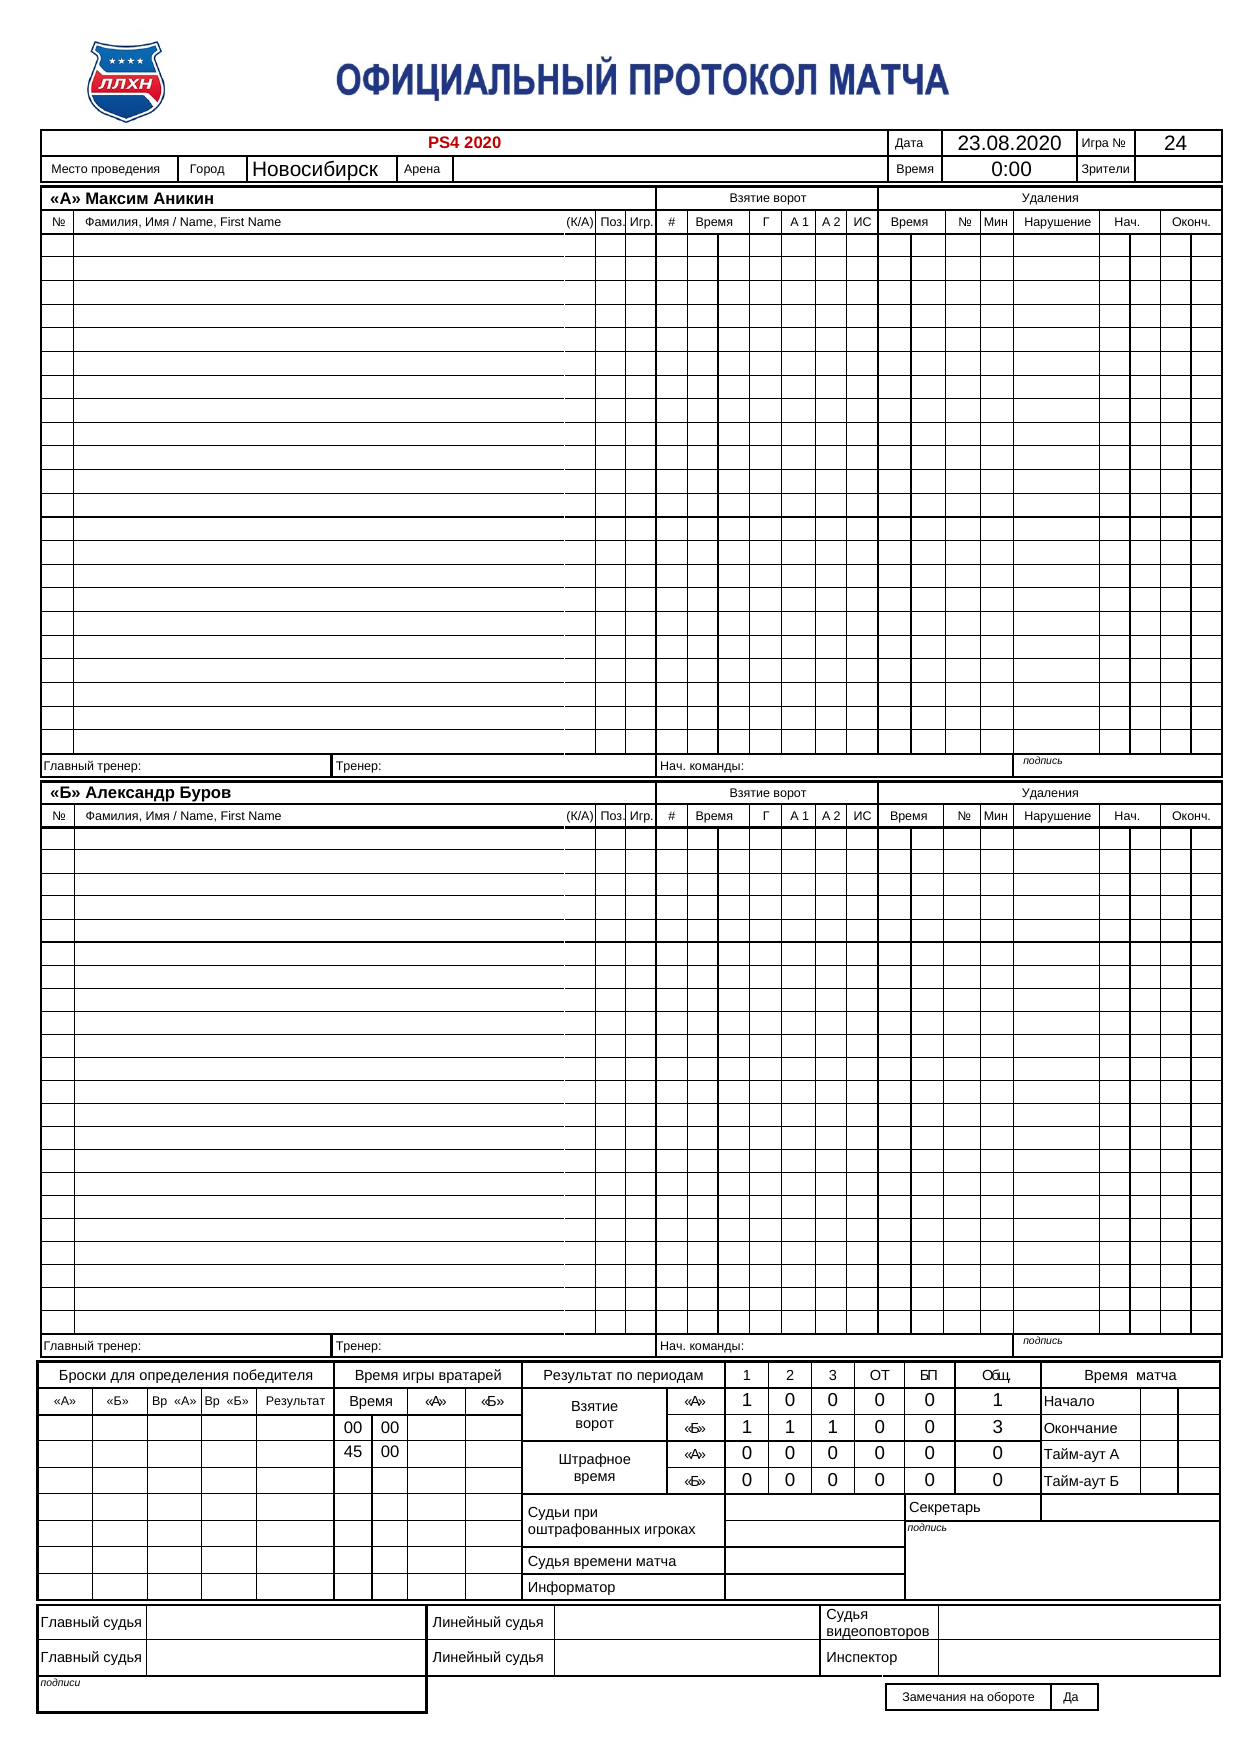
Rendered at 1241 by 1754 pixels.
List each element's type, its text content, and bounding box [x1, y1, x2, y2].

table_cell [1014, 1104, 1099, 1126]
table_cell [565, 305, 595, 327]
table_cell [944, 1150, 980, 1172]
table_cell [626, 1081, 655, 1103]
table_cell [75, 1288, 564, 1310]
table_cell 45 [335, 1441, 371, 1467]
table_cell [782, 943, 815, 964]
table_cell [981, 257, 1013, 280]
table_cell [1161, 518, 1190, 540]
table_cell [42, 943, 74, 964]
table_cell [1161, 1058, 1190, 1079]
table_cell 0 [855, 1389, 904, 1413]
table_cell [847, 352, 877, 374]
table_cell [782, 989, 815, 1011]
table_cell [1014, 281, 1099, 303]
table_cell 0 [956, 1442, 1040, 1467]
table_cell [816, 257, 846, 280]
table_cell [1161, 1265, 1190, 1287]
table_cell [719, 235, 749, 256]
table_cell [39, 1521, 92, 1546]
table_cell [1192, 1173, 1221, 1195]
table_cell [565, 1012, 595, 1033]
table_cell [626, 470, 655, 493]
table_cell [596, 376, 625, 398]
table_cell [688, 565, 717, 587]
table_cell «А» [668, 1389, 724, 1413]
table_cell [1014, 376, 1099, 398]
table_cell [1161, 1035, 1190, 1057]
table_cell [657, 659, 687, 682]
table_cell [626, 352, 655, 374]
table_cell [555, 1640, 819, 1675]
table_cell [750, 943, 781, 964]
table_cell [626, 1265, 655, 1287]
table_cell [726, 1495, 904, 1520]
table_cell [944, 850, 980, 872]
table_cell Город [179, 157, 246, 181]
table_cell [147, 1606, 425, 1639]
table_cell [1161, 943, 1190, 964]
table_cell [782, 1035, 815, 1057]
table_cell [596, 494, 625, 516]
table_cell [565, 423, 595, 445]
table_cell [93, 1494, 147, 1520]
table_cell [847, 470, 877, 493]
table_cell [657, 518, 687, 540]
table_cell [688, 1035, 717, 1057]
table_cell [847, 966, 877, 987]
table_cell [408, 1547, 465, 1573]
table_cell (К/А) [565, 805, 595, 826]
table_cell [1192, 659, 1221, 682]
table_cell [75, 1104, 564, 1126]
table_cell [1161, 399, 1190, 422]
table_cell [93, 1468, 147, 1493]
table_cell [1161, 470, 1190, 493]
table_cell [1192, 235, 1221, 256]
table_cell [847, 588, 877, 611]
table_cell [1161, 376, 1190, 398]
table_cell [75, 896, 564, 918]
table_cell [981, 541, 1013, 564]
table_cell [879, 328, 910, 351]
table_cell [657, 1127, 687, 1149]
table_cell [596, 541, 625, 564]
table_cell [1192, 328, 1221, 351]
table_cell [939, 1606, 1219, 1639]
table_cell [626, 659, 655, 682]
table_cell [912, 446, 945, 469]
table_cell [688, 1081, 717, 1103]
table_cell [596, 588, 625, 611]
table_cell [626, 1127, 655, 1149]
table_header Удаления [879, 783, 1221, 803]
table_cell [42, 235, 73, 256]
table_cell [1131, 446, 1160, 469]
table_cell [1100, 829, 1129, 849]
table_cell [912, 829, 943, 849]
table_cell [912, 1219, 943, 1241]
table_cell [1131, 829, 1160, 849]
table_cell [847, 328, 877, 351]
table_cell [981, 1242, 1013, 1264]
table_cell [626, 730, 655, 753]
table_cell [847, 1265, 877, 1287]
table_cell [626, 494, 655, 516]
table_cell [719, 1265, 749, 1287]
table_cell 1 [726, 1415, 768, 1440]
table_cell [847, 989, 877, 1011]
table_cell [74, 636, 564, 658]
table_cell [74, 446, 564, 469]
table_cell [847, 1058, 877, 1079]
table_cell [946, 235, 980, 256]
table_cell [912, 257, 945, 280]
table_cell [1161, 874, 1190, 895]
table_cell [912, 1242, 943, 1264]
table_cell [1131, 683, 1160, 706]
table_cell [1014, 920, 1099, 941]
table_cell [981, 636, 1013, 658]
table_cell [719, 1150, 749, 1172]
table_cell [688, 352, 717, 374]
table_cell [1100, 730, 1129, 753]
table_cell [1192, 636, 1221, 658]
table_cell «Б» [93, 1389, 147, 1413]
table_cell [879, 683, 910, 706]
table_cell [944, 874, 980, 895]
table_cell [42, 281, 73, 303]
table_cell [879, 636, 910, 658]
table_cell [879, 352, 910, 374]
table_cell [1161, 1242, 1190, 1264]
table_cell [981, 659, 1013, 682]
table_cell [847, 281, 877, 303]
table_cell [688, 1150, 717, 1172]
table_cell [373, 1574, 407, 1599]
table_cell [1179, 1441, 1219, 1467]
table_cell [596, 874, 625, 895]
table_cell [657, 399, 687, 422]
table_cell [816, 1058, 846, 1079]
table_cell [1100, 494, 1129, 516]
table_cell [816, 1288, 846, 1310]
table_cell [626, 1196, 655, 1218]
table_cell ИС [847, 211, 877, 233]
table_cell [657, 565, 687, 587]
table_cell [981, 943, 1013, 964]
table_cell 3 [956, 1415, 1040, 1440]
table_cell [981, 1104, 1013, 1126]
table_cell [1131, 588, 1160, 611]
table_cell [879, 1150, 910, 1172]
table_cell 0 [769, 1389, 811, 1413]
table_cell 1 [769, 1415, 811, 1440]
table_cell [335, 1547, 371, 1573]
table_cell «Б » [466, 1389, 521, 1413]
table_cell [912, 1196, 943, 1218]
table_cell [981, 423, 1013, 445]
table_cell [1131, 612, 1160, 634]
table_cell [1014, 518, 1099, 540]
table_cell [42, 1012, 74, 1033]
table_cell Нач. [1100, 211, 1160, 233]
table_cell [1192, 943, 1221, 964]
table_cell [782, 850, 815, 872]
table_cell [202, 1494, 256, 1520]
table_cell [688, 896, 717, 918]
table_cell [75, 1265, 564, 1287]
table_cell [847, 943, 877, 964]
table_cell [750, 352, 781, 374]
table_cell [626, 1058, 655, 1079]
table_header «А» Максим Аникин [42, 188, 655, 209]
table_cell [750, 920, 781, 941]
table_cell [847, 376, 877, 398]
table_cell [782, 683, 815, 706]
table_cell [847, 541, 877, 564]
table_cell [42, 1311, 74, 1333]
table_cell [657, 470, 687, 493]
table_cell Главный тренер: [42, 755, 330, 776]
table_cell [657, 850, 687, 872]
table_cell [1014, 1127, 1099, 1149]
table_cell [42, 1104, 74, 1126]
table_cell [1014, 1311, 1099, 1333]
table_cell [565, 1265, 595, 1287]
table_cell [657, 305, 687, 327]
table_cell [688, 588, 717, 611]
table_cell [879, 612, 910, 634]
table_cell [1131, 565, 1160, 587]
table_cell [1100, 1242, 1129, 1264]
table_cell [626, 281, 655, 303]
table_cell [75, 1242, 564, 1264]
table_cell Нарушение [1014, 211, 1099, 233]
table_cell [555, 1606, 819, 1639]
table_cell [816, 541, 846, 564]
table_cell [912, 494, 945, 516]
table_cell [1141, 1415, 1177, 1440]
table_cell [596, 1288, 625, 1310]
table_cell [1100, 257, 1129, 280]
table_cell [1100, 588, 1129, 611]
table_cell [626, 1173, 655, 1195]
table_cell [750, 305, 781, 327]
table_cell [719, 636, 749, 658]
table_cell [944, 920, 980, 941]
table_cell [1161, 636, 1190, 658]
table_cell [946, 328, 980, 351]
table_cell [688, 470, 717, 493]
table_cell [782, 541, 815, 564]
table_cell [688, 920, 717, 941]
table_cell [981, 376, 1013, 398]
table_cell [42, 707, 73, 729]
table_cell [981, 1311, 1013, 1333]
table_cell [944, 1219, 980, 1241]
table_cell [719, 588, 749, 611]
table_cell [1192, 565, 1221, 587]
table_header Игра № [1078, 131, 1134, 155]
table_cell [816, 1242, 846, 1264]
table_header 2 [769, 1363, 811, 1387]
table_cell [626, 989, 655, 1011]
table_cell [1192, 1219, 1221, 1241]
table_cell [816, 588, 846, 611]
table_cell [719, 1173, 749, 1195]
table_cell [1131, 1127, 1160, 1149]
table_cell [1131, 1219, 1160, 1241]
table_cell [1161, 920, 1190, 941]
table_cell [596, 943, 625, 964]
table_cell [719, 920, 749, 941]
table_cell [1192, 989, 1221, 1011]
table_header Броски для определения победителя [39, 1363, 333, 1387]
table_cell [847, 518, 877, 540]
table_cell [1014, 541, 1099, 564]
table_cell [657, 612, 687, 634]
table_cell [719, 1196, 749, 1218]
table_cell [879, 1081, 910, 1103]
table_cell [596, 730, 625, 753]
table_cell [1100, 920, 1129, 941]
table_cell [1131, 518, 1160, 540]
table_cell [981, 730, 1013, 753]
table_cell [74, 612, 564, 634]
table_cell [1131, 874, 1160, 895]
table_cell [626, 636, 655, 658]
table_cell [750, 235, 781, 256]
table_cell [1131, 399, 1160, 422]
table_cell [657, 1265, 687, 1287]
table_cell 0 [855, 1415, 904, 1440]
table_cell 0 [855, 1468, 904, 1493]
table_cell [688, 1265, 717, 1287]
table_cell [657, 874, 687, 895]
table_cell [782, 376, 815, 398]
table_cell [1161, 1219, 1190, 1241]
table_cell [1014, 1150, 1099, 1172]
table_header Время игры вратарей [335, 1363, 521, 1387]
table_cell [596, 683, 625, 706]
table_cell [912, 1288, 943, 1310]
table_cell [981, 565, 1013, 587]
table_cell [1161, 612, 1190, 634]
table_cell [1192, 399, 1221, 422]
table_header «Б» Александр Буров [42, 783, 655, 803]
table_cell [719, 874, 749, 895]
table_cell [657, 829, 687, 849]
table_cell [565, 376, 595, 398]
table_cell [847, 1219, 877, 1241]
table_cell [912, 1173, 943, 1195]
table_cell [847, 1012, 877, 1033]
table_cell [1014, 943, 1099, 964]
table_cell [657, 1173, 687, 1195]
table_cell [39, 1416, 92, 1440]
table_cell [466, 1547, 521, 1573]
table_cell [74, 565, 564, 587]
table_cell [981, 989, 1013, 1011]
table_cell [565, 850, 595, 872]
table_cell [847, 683, 877, 706]
table_cell [782, 1288, 815, 1310]
table_cell [750, 588, 781, 611]
table_cell [565, 1035, 595, 1057]
table_cell [1014, 235, 1099, 256]
table_cell [1131, 1196, 1160, 1218]
table_cell [1179, 1468, 1219, 1493]
table_cell [719, 1012, 749, 1033]
table_cell [719, 1035, 749, 1057]
table_cell [1100, 399, 1129, 422]
table_cell [1131, 494, 1160, 516]
table_cell [1100, 1104, 1129, 1126]
table_cell [596, 989, 625, 1011]
table_cell [750, 1035, 781, 1057]
table_cell [719, 257, 749, 280]
table_cell [565, 966, 595, 987]
table_cell [688, 376, 717, 398]
table_cell [257, 1521, 333, 1546]
table_cell [75, 850, 564, 872]
table_cell [596, 1081, 625, 1103]
table_cell [565, 1288, 595, 1310]
table_cell [912, 1012, 943, 1033]
table_cell [596, 966, 625, 987]
table_cell Вр «А» [148, 1389, 201, 1413]
table_cell [1131, 989, 1160, 1011]
table_cell [719, 399, 749, 422]
table_cell [1161, 730, 1190, 753]
table_cell [1100, 943, 1129, 964]
table_cell [596, 1104, 625, 1126]
table_cell [719, 328, 749, 351]
table_cell [912, 518, 945, 540]
table_cell [847, 874, 877, 895]
table_cell [1042, 1495, 1219, 1520]
table_cell [719, 281, 749, 303]
table_cell [42, 896, 74, 918]
table_cell [1100, 707, 1129, 729]
table_cell [596, 829, 625, 849]
table_cell Секретарь [906, 1495, 1040, 1520]
table_cell [202, 1547, 256, 1573]
table_cell [147, 1640, 425, 1675]
table_cell [75, 1127, 564, 1149]
table_cell # [657, 211, 687, 233]
table_cell [75, 1173, 564, 1195]
table_cell [42, 989, 74, 1011]
table_cell [847, 565, 877, 587]
table_cell [912, 1081, 943, 1103]
table_cell [981, 874, 1013, 895]
table_cell [75, 1311, 564, 1333]
table_cell [1014, 850, 1099, 872]
table_cell [75, 1150, 564, 1172]
table_cell [596, 1127, 625, 1149]
table_cell [75, 920, 564, 941]
table_cell [1161, 850, 1190, 872]
table_cell [1014, 1081, 1099, 1103]
table_cell подпись [1014, 1335, 1221, 1356]
table_cell [1131, 659, 1160, 682]
table_cell [335, 1521, 371, 1546]
table_cell [782, 612, 815, 634]
table_cell [1161, 1127, 1190, 1149]
table_cell [626, 399, 655, 422]
table_cell [466, 1441, 521, 1467]
table_cell [74, 328, 564, 351]
table_cell [750, 896, 781, 918]
table_cell [148, 1494, 201, 1520]
table_cell [946, 257, 980, 280]
table_cell [42, 352, 73, 374]
table_cell [750, 1150, 781, 1172]
table_cell [816, 494, 846, 516]
table_cell [74, 518, 564, 540]
table_cell Время [889, 157, 941, 181]
table_cell [782, 235, 815, 256]
table_cell [626, 1219, 655, 1241]
table_cell [202, 1521, 256, 1546]
table_cell [816, 1150, 846, 1172]
table_cell [657, 707, 687, 729]
table_cell [912, 707, 945, 729]
table_cell [42, 850, 74, 872]
table_cell [75, 943, 564, 964]
table_cell [1161, 659, 1190, 682]
table_cell [596, 305, 625, 327]
table_cell [847, 1196, 877, 1218]
table_cell [1100, 281, 1129, 303]
table_cell [565, 470, 595, 493]
table_cell [847, 1150, 877, 1172]
table_cell [1014, 612, 1099, 634]
table_cell 0 [905, 1468, 954, 1493]
table_cell [596, 1035, 625, 1057]
table_cell Г [750, 805, 781, 826]
table_cell [879, 1219, 910, 1241]
table_cell [454, 157, 887, 181]
table_cell [1131, 1104, 1160, 1126]
table_cell [148, 1521, 201, 1546]
table_cell [944, 1058, 980, 1079]
table_cell [565, 1081, 595, 1103]
table_cell [596, 1265, 625, 1287]
table_cell Фамилия, Имя / Name, First Name [75, 805, 565, 826]
table_cell [816, 829, 846, 849]
table_cell [816, 305, 846, 327]
picture [5, 28, 1179, 129]
table_cell Тренер: [333, 755, 655, 776]
table_cell [1141, 1441, 1177, 1467]
table_cell [626, 1104, 655, 1126]
table_cell Нарушение [1014, 805, 1099, 826]
table_cell [1131, 257, 1160, 280]
table_cell [74, 235, 564, 256]
table_cell [626, 1035, 655, 1057]
table_cell [782, 636, 815, 658]
table_cell подпись [1014, 755, 1221, 776]
table_cell [1161, 1196, 1190, 1218]
table_cell [1014, 423, 1099, 445]
table_cell А 1 [782, 211, 815, 233]
table_cell [782, 399, 815, 422]
table_cell [1100, 1288, 1129, 1310]
table_cell [912, 1311, 943, 1333]
table_cell Время [688, 805, 749, 826]
table_cell [847, 423, 877, 445]
table_cell [847, 1288, 877, 1310]
table_cell [626, 707, 655, 729]
table_cell [1131, 966, 1160, 987]
table_cell [42, 305, 73, 327]
table_cell [688, 730, 717, 753]
table_cell «Б» [668, 1468, 724, 1493]
table_cell Нач. команды: [657, 1335, 1012, 1356]
table_cell Время [879, 211, 945, 233]
table_cell [939, 1640, 1219, 1675]
table_cell [1100, 565, 1129, 587]
table_cell [847, 1311, 877, 1333]
table_cell [981, 1081, 1013, 1103]
table_cell [657, 636, 687, 658]
table_cell [1100, 470, 1129, 493]
table_cell [93, 1574, 147, 1599]
table_cell Линейный судья [428, 1640, 554, 1675]
table_cell Взятие ворот [523, 1389, 666, 1440]
table_cell [750, 1311, 781, 1333]
table_cell [944, 989, 980, 1011]
table_cell [946, 518, 980, 540]
table_cell [74, 399, 564, 422]
table_cell Начало [1042, 1389, 1140, 1413]
table_cell [626, 896, 655, 918]
table_cell [847, 446, 877, 469]
table_cell [879, 470, 910, 493]
table_cell [75, 829, 564, 849]
table_cell Игр. [626, 805, 655, 826]
table_cell [596, 565, 625, 587]
table_cell [719, 1288, 749, 1310]
table_cell [981, 683, 1013, 706]
table_cell [1192, 518, 1221, 540]
table_cell [1161, 235, 1190, 256]
table_cell [879, 829, 910, 849]
table_cell [408, 1416, 465, 1440]
table_cell [1192, 850, 1221, 872]
table_cell [1100, 423, 1129, 445]
table_cell [596, 281, 625, 303]
table_cell [750, 399, 781, 422]
table_cell [1192, 376, 1221, 398]
table_cell [75, 989, 564, 1011]
table_cell [912, 943, 943, 964]
table_cell [1014, 829, 1099, 849]
table_cell [816, 1219, 846, 1241]
table_cell [688, 257, 717, 280]
table_cell [1161, 257, 1190, 280]
table_cell [981, 612, 1013, 634]
table_cell [688, 281, 717, 303]
table_cell Главный тренер: [42, 1335, 330, 1356]
table_cell [816, 636, 846, 658]
table_cell [719, 966, 749, 987]
table_cell [565, 1173, 595, 1195]
table_cell [946, 399, 980, 422]
table_cell [847, 920, 877, 941]
table_cell [847, 659, 877, 682]
table_cell [1100, 352, 1129, 374]
table_cell [657, 1035, 687, 1057]
table_cell [688, 707, 717, 729]
table_cell [782, 328, 815, 351]
table_cell [981, 470, 1013, 493]
table_cell [816, 1127, 846, 1149]
table_cell [981, 399, 1013, 422]
table_cell [626, 518, 655, 540]
table_cell Оконч. [1161, 805, 1221, 826]
table_cell [1131, 943, 1160, 964]
table_cell [1014, 966, 1099, 987]
table_cell [74, 281, 564, 303]
table_cell [626, 1311, 655, 1333]
table_cell [719, 1081, 749, 1103]
table_cell [42, 1242, 74, 1264]
table_cell [626, 423, 655, 445]
table_cell [816, 1196, 846, 1218]
table_cell [626, 850, 655, 872]
table_cell [148, 1547, 201, 1573]
table_cell [657, 328, 687, 351]
table_cell [657, 1196, 687, 1218]
table_cell [1131, 1012, 1160, 1033]
table_cell [565, 541, 595, 564]
table_cell [657, 989, 687, 1011]
table_cell [816, 659, 846, 682]
table_cell [657, 588, 687, 611]
table_cell [847, 896, 877, 918]
table_cell [1100, 989, 1129, 1011]
table_cell [1131, 1035, 1160, 1057]
table_cell [596, 612, 625, 634]
table_cell [750, 683, 781, 706]
table_cell [879, 920, 910, 941]
table_cell [75, 966, 564, 987]
table_cell Окончание [1042, 1415, 1140, 1440]
table_cell [408, 1468, 465, 1493]
table_cell [688, 1012, 717, 1033]
table_cell [1179, 1415, 1219, 1440]
table_cell [946, 470, 980, 493]
table_cell [1131, 707, 1160, 729]
table_cell [912, 423, 945, 445]
table_cell [912, 1265, 943, 1287]
table_cell [782, 1311, 815, 1333]
table_cell Результат [257, 1389, 333, 1413]
table_cell [565, 920, 595, 941]
table_cell [1161, 989, 1190, 1011]
table_cell [1192, 1104, 1221, 1126]
table_cell [981, 235, 1013, 256]
table_cell [1192, 1127, 1221, 1149]
table_cell [1100, 1311, 1129, 1333]
table_cell [596, 352, 625, 374]
table_cell [596, 257, 625, 280]
table_cell подписи [39, 1677, 425, 1711]
table_cell [565, 896, 595, 918]
table_cell [944, 896, 980, 918]
table_cell [565, 446, 595, 469]
table_cell [565, 1127, 595, 1149]
table_cell [74, 494, 564, 516]
table_cell [373, 1521, 407, 1546]
table_cell [1100, 1150, 1129, 1172]
table_cell [1100, 1081, 1129, 1103]
table_cell [946, 707, 980, 729]
table_cell [565, 588, 595, 611]
table_cell [816, 612, 846, 634]
table_cell [1014, 1035, 1099, 1057]
table_cell [981, 328, 1013, 351]
table_cell [912, 352, 945, 374]
table_cell [879, 943, 910, 964]
table_cell [202, 1574, 256, 1599]
table_cell [148, 1416, 201, 1440]
table_cell [847, 399, 877, 422]
table_cell [719, 989, 749, 1011]
table_cell [782, 518, 815, 540]
table_cell [1014, 494, 1099, 516]
table_cell [912, 305, 945, 327]
table_cell [912, 1035, 943, 1057]
table_cell [74, 588, 564, 611]
table_cell [1100, 659, 1129, 682]
table_cell [1014, 328, 1099, 351]
table_cell [750, 1173, 781, 1195]
table_cell [946, 281, 980, 303]
table_cell 0:00 [943, 157, 1076, 181]
table_cell [1014, 707, 1099, 729]
table_cell 1 [726, 1389, 768, 1413]
table_cell [596, 659, 625, 682]
table_header Замечания на обороте [887, 1685, 1050, 1709]
table_cell [879, 1127, 910, 1149]
table_cell [1100, 896, 1129, 918]
table_cell [688, 612, 717, 634]
table_cell [596, 423, 625, 445]
table_cell [74, 730, 564, 753]
table_cell Время [879, 805, 943, 826]
table_cell [719, 541, 749, 564]
table_cell [596, 399, 625, 422]
table_cell [42, 541, 73, 564]
table_cell [782, 1012, 815, 1033]
table_cell [981, 1196, 1013, 1218]
table_cell [946, 636, 980, 658]
table_cell [879, 1311, 910, 1333]
table_cell [719, 423, 749, 445]
table_header 1 [726, 1363, 768, 1387]
table_cell [847, 636, 877, 658]
table_cell [408, 1494, 465, 1520]
table_cell [944, 1127, 980, 1149]
table_cell [750, 423, 781, 445]
table_cell [1131, 1288, 1160, 1310]
table_cell [74, 659, 564, 682]
table_cell [657, 966, 687, 987]
table_cell [657, 683, 687, 706]
table_cell [944, 966, 980, 987]
table_cell [1161, 1173, 1190, 1195]
table_cell [1100, 235, 1129, 256]
table_cell [750, 1265, 781, 1287]
table_cell [688, 518, 717, 540]
table_cell «А» [39, 1389, 92, 1413]
table_cell [981, 305, 1013, 327]
table_cell [912, 730, 945, 753]
table_header Дата [889, 131, 941, 155]
table_header ОТ [855, 1363, 904, 1387]
table_cell [946, 565, 980, 587]
table_cell [912, 1127, 943, 1149]
table_cell [1100, 1265, 1129, 1287]
table_cell [1161, 1288, 1190, 1310]
table_cell [1100, 683, 1129, 706]
table_cell [1014, 352, 1099, 374]
table_cell [946, 588, 980, 611]
table_cell [1014, 305, 1099, 327]
table_cell [74, 305, 564, 327]
table_cell [1131, 541, 1160, 564]
table_cell [565, 1104, 595, 1126]
table_cell [981, 707, 1013, 729]
table_cell [1014, 1288, 1099, 1310]
table_cell [1014, 636, 1099, 658]
table_cell [466, 1416, 521, 1440]
table_header Да [1052, 1685, 1097, 1709]
table_cell [816, 874, 846, 895]
table_cell [565, 494, 595, 516]
table_cell [565, 636, 595, 658]
table_cell [257, 1547, 333, 1573]
table_cell [981, 1288, 1013, 1310]
table_cell [626, 612, 655, 634]
table_cell [596, 518, 625, 540]
table_cell Место проведения [42, 157, 177, 181]
table_cell [596, 446, 625, 469]
table_cell [42, 494, 73, 516]
table_cell [981, 1127, 1013, 1149]
table_cell [912, 588, 945, 611]
table_cell [750, 730, 781, 753]
table_cell [750, 1196, 781, 1218]
table_cell Тайм-аут Б [1042, 1468, 1140, 1493]
table_cell [1100, 636, 1129, 658]
table_cell [726, 1521, 904, 1546]
table_cell [750, 470, 781, 493]
table_cell [750, 328, 781, 351]
table_cell [75, 1196, 564, 1218]
table_cell [912, 966, 943, 987]
table_cell [42, 257, 73, 280]
table_cell 0 [855, 1442, 904, 1467]
table_cell «А» [668, 1442, 724, 1467]
table_cell [912, 565, 945, 587]
table_cell [1161, 541, 1190, 564]
table_cell [1131, 281, 1160, 303]
table_cell [565, 352, 595, 374]
table_cell [879, 305, 910, 327]
table_cell [879, 874, 910, 895]
table_cell [750, 850, 781, 872]
table_cell [912, 896, 943, 918]
table_cell [1192, 920, 1221, 941]
table_cell [596, 1058, 625, 1079]
table_cell [335, 1494, 371, 1520]
table_cell [565, 659, 595, 682]
table_cell [42, 1196, 74, 1218]
table_cell [565, 235, 595, 256]
table_cell [782, 730, 815, 753]
table_cell [816, 446, 846, 469]
table_cell [847, 1173, 877, 1195]
table_cell [1192, 588, 1221, 611]
table_cell [74, 470, 564, 493]
table_cell [879, 730, 910, 753]
table_cell [1192, 874, 1221, 895]
table_cell [750, 1219, 781, 1241]
table_cell [750, 1127, 781, 1149]
table_cell [42, 659, 73, 682]
table_cell [42, 1035, 74, 1057]
table_cell [688, 399, 717, 422]
table_cell [257, 1441, 333, 1467]
table_cell [847, 1242, 877, 1264]
table_cell [1014, 730, 1099, 753]
table_cell [750, 989, 781, 1011]
table_cell [688, 328, 717, 351]
table_cell [93, 1441, 147, 1467]
table_cell Г [750, 211, 781, 233]
table_cell [816, 850, 846, 872]
table_cell [1100, 1219, 1129, 1241]
table_cell [1100, 1058, 1129, 1079]
table_cell [565, 328, 595, 351]
table_cell [1161, 588, 1190, 611]
table_cell [1141, 1389, 1177, 1413]
table_cell А 2 [816, 805, 846, 826]
table_cell [946, 376, 980, 398]
table_cell [657, 376, 687, 398]
table_cell [782, 565, 815, 587]
table_cell [944, 1035, 980, 1057]
table_cell [688, 966, 717, 987]
table_cell [1161, 1104, 1190, 1126]
table_cell [408, 1574, 465, 1599]
table_cell [626, 1288, 655, 1310]
table_cell [688, 235, 717, 256]
table_cell [688, 1196, 717, 1218]
table_cell Арена [398, 157, 452, 181]
table_cell [1131, 920, 1160, 941]
table_cell [1100, 1173, 1129, 1195]
table_cell [782, 966, 815, 987]
table_cell [879, 659, 910, 682]
table_cell [626, 1150, 655, 1172]
table_cell [1100, 966, 1129, 987]
table_cell [1014, 588, 1099, 611]
table_cell [657, 1288, 687, 1310]
table_cell Время [688, 211, 749, 233]
table_cell [719, 305, 749, 327]
table_cell [719, 352, 749, 374]
table_cell [1014, 1173, 1099, 1195]
table_cell [719, 446, 749, 469]
table_cell [1131, 305, 1160, 327]
table_cell [1014, 1196, 1099, 1218]
table_cell [750, 1058, 781, 1079]
table_cell Оконч. [1161, 211, 1221, 233]
table_cell [879, 565, 910, 587]
table_cell [1161, 328, 1190, 351]
table_header Взятие ворот [657, 188, 877, 209]
table_cell [912, 850, 943, 872]
table_cell [782, 707, 815, 729]
table_cell 1 [812, 1415, 854, 1440]
table_cell [750, 612, 781, 634]
table_cell [816, 235, 846, 256]
table_cell [912, 281, 945, 303]
table_cell [565, 1219, 595, 1241]
table_cell [42, 376, 73, 398]
table_cell [1161, 683, 1190, 706]
table_cell [782, 1150, 815, 1172]
table_cell [1131, 730, 1160, 753]
table_cell [148, 1441, 201, 1467]
table_cell [1192, 612, 1221, 634]
table_cell [1141, 1468, 1177, 1493]
table_cell [1192, 470, 1221, 493]
table_cell [719, 376, 749, 398]
table_cell [42, 683, 73, 706]
table_cell Новосибирск [248, 157, 396, 181]
table_cell [626, 1242, 655, 1264]
table_cell [782, 920, 815, 941]
table_cell [257, 1468, 333, 1493]
table_cell [981, 518, 1013, 540]
table_cell Главный судья [39, 1606, 146, 1639]
table_cell [42, 966, 74, 987]
table_cell [1131, 1058, 1160, 1079]
table_cell [981, 1173, 1013, 1195]
table_cell [42, 829, 74, 849]
table_cell [565, 399, 595, 422]
table_cell [626, 588, 655, 611]
table_cell [782, 1127, 815, 1149]
table_cell [946, 352, 980, 374]
table_cell [1100, 305, 1129, 327]
table_cell [1136, 157, 1221, 181]
table_cell [1161, 966, 1190, 987]
table_cell 0 [905, 1415, 954, 1440]
table_cell [596, 1150, 625, 1172]
table_cell [565, 683, 595, 706]
table_cell [816, 1265, 846, 1287]
table_cell 0 [812, 1468, 854, 1493]
table_cell Судья видеоповторов [821, 1606, 938, 1639]
table_cell [782, 1219, 815, 1241]
table_cell [657, 494, 687, 516]
table_cell [596, 1012, 625, 1033]
table_cell [946, 659, 980, 682]
table_cell [335, 1468, 371, 1493]
table_cell [657, 257, 687, 280]
table_cell [719, 659, 749, 682]
table_cell [93, 1547, 147, 1573]
table_cell [879, 518, 910, 540]
table_cell [847, 257, 877, 280]
table_cell [981, 494, 1013, 516]
table_cell [944, 1081, 980, 1103]
table_cell [816, 1035, 846, 1057]
table_cell [750, 376, 781, 398]
table_cell Судья времени матча [523, 1548, 724, 1573]
table_cell [1192, 305, 1221, 327]
table_cell [657, 730, 687, 753]
table_cell [1192, 1058, 1221, 1079]
table_cell [946, 730, 980, 753]
table_cell [1192, 446, 1221, 469]
table_cell [1161, 896, 1190, 918]
table_cell [816, 966, 846, 987]
table_header Взятие ворот [657, 783, 877, 803]
table_header Время матча [1042, 1363, 1219, 1387]
table_cell [466, 1494, 521, 1520]
table_cell [782, 1265, 815, 1287]
table_cell Информатор [523, 1575, 724, 1599]
table_cell [1131, 1242, 1160, 1264]
table_cell [719, 612, 749, 634]
table_cell [719, 850, 749, 872]
table_cell [657, 1219, 687, 1241]
table_cell [816, 1311, 846, 1333]
table_cell [565, 829, 595, 849]
table_cell [879, 1288, 910, 1310]
table_cell [1131, 352, 1160, 374]
table_cell [688, 1219, 717, 1241]
table_cell [750, 707, 781, 729]
table_cell «А» [408, 1389, 465, 1413]
table_cell [688, 494, 717, 516]
table_cell [1161, 829, 1190, 849]
table_cell [1192, 683, 1221, 706]
table_cell [565, 612, 595, 634]
table_cell [782, 1104, 815, 1126]
table_cell [912, 612, 945, 634]
table_cell [1100, 541, 1129, 564]
table_cell [74, 423, 564, 445]
table_cell [1100, 874, 1129, 895]
table_cell [688, 541, 717, 564]
table_cell [1014, 470, 1099, 493]
table_cell [1014, 659, 1099, 682]
table_cell Зрители [1078, 157, 1134, 181]
table_cell [596, 636, 625, 658]
table_cell [879, 494, 910, 516]
table_cell [1131, 1081, 1160, 1103]
table_cell [257, 1416, 333, 1440]
table_cell [1014, 989, 1099, 1011]
table_cell [1014, 399, 1099, 422]
table_cell 0 [905, 1442, 954, 1467]
table_cell [816, 399, 846, 422]
table_cell [626, 874, 655, 895]
table_cell [879, 1196, 910, 1218]
table_cell [626, 235, 655, 256]
table_cell Тренер: [333, 1335, 655, 1356]
table_cell 0 [956, 1468, 1040, 1493]
table_cell [981, 1150, 1013, 1172]
table_cell [879, 1012, 910, 1033]
table_cell [565, 565, 595, 587]
table_cell [879, 1242, 910, 1264]
table_cell [879, 896, 910, 918]
table_cell [782, 305, 815, 327]
table_cell Нач. команды: [657, 755, 1012, 776]
table_cell [1131, 328, 1160, 351]
table_cell [1014, 1012, 1099, 1033]
table_cell [39, 1547, 92, 1573]
table_cell [39, 1574, 92, 1599]
table_cell [565, 707, 595, 729]
table_cell [719, 1127, 749, 1149]
table_cell [912, 636, 945, 658]
table_cell [657, 446, 687, 469]
table_cell [93, 1416, 147, 1440]
table_cell [879, 281, 910, 303]
table_cell [1192, 829, 1221, 849]
table_cell [596, 1311, 625, 1333]
table_cell [816, 683, 846, 706]
table_cell [1161, 352, 1190, 374]
table_cell [1099, 1682, 1220, 1711]
table_cell [782, 874, 815, 895]
table_cell [879, 989, 910, 1011]
table_cell [688, 1242, 717, 1264]
table_cell [688, 1104, 717, 1126]
table_cell [1014, 1058, 1099, 1079]
table_cell [782, 1058, 815, 1079]
table_cell [688, 1058, 717, 1079]
table_cell [1161, 446, 1190, 469]
table_cell [816, 943, 846, 964]
table_cell № [946, 211, 980, 233]
table_cell [981, 920, 1013, 941]
table_cell [912, 235, 945, 256]
table_cell [816, 470, 846, 493]
table_cell [657, 1104, 687, 1126]
table_cell [782, 1196, 815, 1218]
table_cell [719, 896, 749, 918]
table_cell [42, 730, 73, 753]
table_cell [1100, 1035, 1129, 1057]
table_cell [750, 1242, 781, 1264]
table_cell [750, 257, 781, 280]
table_cell [879, 235, 910, 256]
table_cell [1014, 896, 1099, 918]
table_cell [879, 1265, 910, 1287]
table_cell [657, 1150, 687, 1172]
table_cell [879, 588, 910, 611]
table_cell [39, 1441, 92, 1467]
table_cell [596, 1242, 625, 1264]
table_cell [42, 1288, 74, 1310]
table_cell [981, 1219, 1013, 1241]
table_cell [565, 989, 595, 1011]
table_cell [879, 541, 910, 564]
table_cell [466, 1468, 521, 1493]
table_cell [42, 1127, 74, 1149]
table_header Удаления [879, 188, 1221, 209]
table_cell Главный судья [39, 1640, 146, 1675]
table_cell [816, 920, 846, 941]
table_cell [782, 494, 815, 516]
table_cell [42, 518, 73, 540]
table_cell [981, 966, 1013, 987]
table_cell [879, 1058, 910, 1079]
table_cell [626, 565, 655, 587]
table_cell [1192, 730, 1221, 753]
table_cell [1014, 874, 1099, 895]
table_cell А 2 [816, 211, 846, 233]
table_cell 0 [812, 1442, 854, 1467]
table_cell [657, 1081, 687, 1103]
table_cell [1014, 1242, 1099, 1264]
table_cell [1131, 1173, 1160, 1195]
table_cell [782, 1081, 815, 1103]
table_cell [879, 966, 910, 987]
table_cell [879, 707, 910, 729]
table_cell [946, 305, 980, 327]
table_cell [1100, 376, 1129, 398]
table_cell Время [335, 1389, 407, 1413]
table_cell [981, 850, 1013, 872]
table_cell [912, 659, 945, 682]
table_cell [1161, 1311, 1190, 1333]
table_cell [596, 1173, 625, 1195]
table_cell подпись [906, 1522, 1219, 1599]
table_cell [847, 1035, 877, 1057]
table_cell [565, 730, 595, 753]
table_cell [565, 1150, 595, 1172]
table_cell 0 [726, 1468, 768, 1493]
table_cell [688, 446, 717, 469]
table_cell [946, 446, 980, 469]
table_cell Мин [981, 805, 1013, 826]
table_cell [596, 1219, 625, 1241]
table_cell [42, 1150, 74, 1172]
table_cell Линейный судья [428, 1606, 554, 1639]
table_cell [981, 1058, 1013, 1079]
table_cell [1192, 966, 1221, 987]
table_cell [688, 305, 717, 327]
table_cell [816, 565, 846, 587]
table_cell [626, 446, 655, 469]
table_header 24 [1136, 131, 1221, 155]
table_cell [257, 1574, 333, 1599]
table_cell [657, 1058, 687, 1079]
table_cell [782, 470, 815, 493]
table_cell [626, 966, 655, 987]
table_cell [946, 683, 980, 706]
table_cell [688, 829, 717, 849]
table_cell [912, 376, 945, 398]
table_cell [657, 281, 687, 303]
table_cell [912, 541, 945, 564]
table_cell [750, 1288, 781, 1310]
table_cell Игр. [626, 211, 655, 233]
table_cell [782, 423, 815, 445]
table_cell [750, 565, 781, 587]
table_cell [1192, 257, 1221, 280]
table_cell [75, 1219, 564, 1241]
table_cell [626, 920, 655, 941]
table_cell [657, 896, 687, 918]
table_cell [626, 257, 655, 280]
table_cell [688, 636, 717, 658]
table_cell [981, 829, 1013, 849]
table_cell [782, 659, 815, 682]
table_cell [912, 470, 945, 493]
table_cell Фамилия, Имя / Name, First Name [74, 211, 565, 233]
table_cell [847, 305, 877, 327]
table_cell [688, 850, 717, 872]
table_cell [42, 588, 73, 611]
table_cell [42, 636, 73, 658]
table_cell Судьи при оштрафованных игроках [523, 1495, 724, 1546]
table_cell [1131, 423, 1160, 445]
table_cell [657, 1012, 687, 1033]
table_cell [148, 1574, 201, 1599]
table_cell [782, 896, 815, 918]
table_cell (К/А) [565, 211, 595, 233]
table_cell Поз. [596, 211, 625, 233]
table_cell [782, 281, 815, 303]
table_cell [879, 257, 910, 280]
table_cell [750, 659, 781, 682]
table_cell [202, 1416, 256, 1440]
table_cell [1131, 1265, 1160, 1287]
table_cell [847, 235, 877, 256]
table_cell [912, 683, 945, 706]
table_cell [847, 612, 877, 634]
table_cell [719, 1311, 749, 1333]
table_cell [719, 518, 749, 540]
table_cell [657, 235, 687, 256]
table_cell [981, 281, 1013, 303]
table_cell [657, 1242, 687, 1264]
table_cell [1100, 612, 1129, 634]
table_cell [750, 966, 781, 987]
table_cell [1100, 446, 1129, 469]
table_cell [847, 1127, 877, 1149]
table_cell [1161, 565, 1190, 587]
table_cell [626, 1012, 655, 1033]
table_cell 0 [769, 1468, 811, 1493]
table_cell [1014, 446, 1099, 469]
table_cell [719, 730, 749, 753]
table_cell Штрафное время [523, 1442, 666, 1493]
table_cell [1192, 1265, 1221, 1287]
table_cell [879, 446, 910, 469]
table_cell № [944, 805, 980, 826]
table_cell [657, 1311, 687, 1333]
table_cell [816, 989, 846, 1011]
table_cell [981, 896, 1013, 918]
table_cell [42, 1265, 74, 1287]
table_cell [626, 541, 655, 564]
table_cell [816, 376, 846, 398]
table_cell [719, 1058, 749, 1079]
table_cell [373, 1547, 407, 1573]
table_cell [750, 541, 781, 564]
table_cell [74, 707, 564, 729]
table_cell Мин [981, 211, 1013, 233]
table_cell [1131, 1150, 1160, 1172]
table_cell [750, 518, 781, 540]
table_cell [912, 1150, 943, 1172]
table_cell [596, 470, 625, 493]
table_cell [1100, 328, 1129, 351]
table_cell [42, 328, 73, 351]
table_cell [750, 829, 781, 849]
table_cell [596, 235, 625, 256]
table_cell [981, 1012, 1013, 1033]
table_cell [944, 1288, 980, 1310]
table_cell [688, 989, 717, 1011]
table_cell [1192, 541, 1221, 564]
table_cell [816, 328, 846, 351]
table_cell [1100, 1012, 1129, 1033]
table_cell [847, 829, 877, 849]
table_cell [1014, 1265, 1099, 1287]
table_cell [879, 850, 910, 872]
table_cell 1 [956, 1389, 1040, 1413]
table_cell [944, 1012, 980, 1033]
table_cell [42, 446, 73, 469]
table_cell 0 [905, 1389, 954, 1413]
table_cell [626, 305, 655, 327]
table_cell [726, 1548, 904, 1573]
table_cell 00 [335, 1416, 371, 1440]
table_cell [981, 446, 1013, 469]
table_cell [1014, 683, 1099, 706]
table_cell [1014, 257, 1099, 280]
table_cell [75, 874, 564, 895]
table_cell [74, 352, 564, 374]
table_cell [1192, 1150, 1221, 1172]
table_cell [565, 518, 595, 540]
table_cell [847, 707, 877, 729]
table_cell [335, 1574, 371, 1599]
table_cell [782, 446, 815, 469]
table_cell [944, 943, 980, 964]
table_cell ИС [847, 805, 877, 826]
table_cell [946, 423, 980, 445]
table_cell [42, 920, 74, 941]
table_cell [847, 730, 877, 753]
table_cell Нач. [1100, 805, 1160, 826]
table_cell 00 [373, 1416, 407, 1440]
table_cell [912, 989, 943, 1011]
table_cell [944, 1104, 980, 1126]
table_header БП [905, 1363, 954, 1387]
table_cell [1014, 1219, 1099, 1241]
table_cell [688, 943, 717, 964]
table_cell [688, 1311, 717, 1333]
table_cell [42, 1058, 74, 1079]
table_cell [688, 874, 717, 895]
table_cell [1131, 850, 1160, 872]
table_cell [1192, 352, 1221, 374]
table_cell [1192, 1196, 1221, 1218]
table_cell [847, 1104, 877, 1126]
table_cell [596, 707, 625, 729]
table_cell [912, 399, 945, 422]
table_cell [816, 1173, 846, 1195]
table_cell [1192, 1311, 1221, 1333]
table_cell [75, 1058, 564, 1079]
table_cell «Б» [668, 1415, 724, 1440]
table_cell [1161, 1012, 1190, 1033]
table_cell [42, 1081, 74, 1103]
table_cell № [42, 805, 74, 826]
table_cell [816, 423, 846, 445]
table_cell [1192, 281, 1221, 303]
table_cell [565, 1311, 595, 1333]
table_cell [74, 683, 564, 706]
table_cell [782, 829, 815, 849]
table_cell [750, 874, 781, 895]
table_cell [202, 1441, 256, 1467]
table_cell [719, 1219, 749, 1241]
table_cell [565, 1058, 595, 1079]
table_cell [944, 1242, 980, 1264]
table_cell [816, 1012, 846, 1033]
table_cell [42, 470, 73, 493]
table_cell [1100, 850, 1129, 872]
table_cell [688, 683, 717, 706]
table_cell [657, 541, 687, 564]
table_cell [1100, 518, 1129, 540]
table_cell [1100, 1127, 1129, 1149]
table_cell [565, 943, 595, 964]
table_header 23.08.2020 [943, 131, 1076, 155]
table_cell [75, 1035, 564, 1057]
table_cell [750, 281, 781, 303]
table_cell [944, 1196, 980, 1218]
table_cell [42, 612, 73, 634]
table_cell [74, 541, 564, 564]
table_cell [42, 1173, 74, 1195]
table_cell [657, 920, 687, 941]
table_cell [626, 328, 655, 351]
table_cell [688, 1288, 717, 1310]
table_cell [912, 1058, 943, 1079]
table_cell [944, 829, 980, 849]
table_cell Поз. [596, 805, 625, 826]
table_cell [1161, 1150, 1190, 1172]
table_cell [565, 1196, 595, 1218]
table_cell [1192, 1288, 1221, 1310]
table_cell [1161, 281, 1190, 303]
table_cell [719, 494, 749, 516]
table_cell [657, 423, 687, 445]
table_cell [1161, 494, 1190, 516]
table_cell # [657, 805, 687, 826]
table_cell [782, 1173, 815, 1195]
table_cell [688, 1127, 717, 1149]
table_cell [42, 399, 73, 422]
table_cell [1131, 1311, 1160, 1333]
table_cell [750, 1104, 781, 1126]
table_cell [1161, 305, 1190, 327]
table_cell [912, 1104, 943, 1126]
table_cell [688, 423, 717, 445]
table_cell [1192, 1242, 1221, 1264]
table_cell [596, 850, 625, 872]
table_cell [1192, 1081, 1221, 1103]
table_cell [408, 1521, 465, 1546]
table_cell [75, 1081, 564, 1103]
table_cell [596, 920, 625, 941]
table_cell [596, 1196, 625, 1218]
table_cell [719, 943, 749, 964]
table_cell [1161, 707, 1190, 729]
table_cell [596, 896, 625, 918]
table_cell [719, 683, 749, 706]
table_cell [1131, 376, 1160, 398]
table_cell [782, 352, 815, 374]
table_cell [1100, 1196, 1129, 1218]
table_cell [202, 1468, 256, 1493]
table_cell [1192, 1012, 1221, 1033]
table_cell [719, 470, 749, 493]
table_cell [912, 328, 945, 351]
table_cell [946, 612, 980, 634]
table_cell [946, 494, 980, 516]
table_cell [912, 920, 943, 941]
table_cell [816, 281, 846, 303]
table_cell [1131, 235, 1160, 256]
table_cell [1192, 707, 1221, 729]
table_cell [981, 352, 1013, 374]
table_cell [879, 423, 910, 445]
table_cell [1014, 565, 1099, 587]
table_cell [1161, 1081, 1190, 1103]
table_cell [428, 1677, 882, 1711]
table_cell [1192, 896, 1221, 918]
table_cell [981, 588, 1013, 611]
table_cell [816, 518, 846, 540]
table_cell [42, 1219, 74, 1241]
table_cell [816, 1104, 846, 1126]
table_cell Тайм-аут А [1042, 1441, 1140, 1467]
table_cell [74, 257, 564, 280]
table_cell [750, 494, 781, 516]
table_cell [816, 1081, 846, 1103]
table_cell [626, 829, 655, 849]
table_cell [726, 1575, 904, 1599]
table_cell [42, 565, 73, 587]
table_cell [719, 1242, 749, 1264]
table_cell Вр «Б» [202, 1389, 256, 1413]
table_cell [75, 1012, 564, 1033]
table_cell № [42, 211, 73, 233]
table_header PS4 2020 [42, 131, 887, 155]
table_cell [847, 1081, 877, 1103]
table_cell [596, 328, 625, 351]
table_cell [565, 1242, 595, 1264]
table_cell [879, 399, 910, 422]
table_cell [719, 1104, 749, 1126]
table_cell [847, 850, 877, 872]
table_cell [719, 565, 749, 587]
table_cell [816, 896, 846, 918]
table_cell [626, 376, 655, 398]
table_cell [148, 1468, 201, 1493]
table_header 3 [812, 1363, 854, 1387]
table_cell [373, 1494, 407, 1520]
table_cell [944, 1173, 980, 1195]
table_cell [39, 1494, 92, 1520]
table_cell [750, 446, 781, 469]
table_cell [879, 1104, 910, 1126]
table_cell [883, 1677, 1220, 1681]
table_cell [847, 494, 877, 516]
table_cell [944, 1265, 980, 1287]
table_cell [782, 588, 815, 611]
table_cell [1192, 494, 1221, 516]
table_cell [944, 1311, 980, 1333]
table_cell [408, 1441, 465, 1467]
table_cell [750, 1081, 781, 1103]
table_cell [565, 281, 595, 303]
table_cell [879, 1035, 910, 1057]
table_header Общ. [956, 1363, 1040, 1387]
table_cell [1161, 423, 1190, 445]
table_cell [816, 352, 846, 374]
table_cell [42, 423, 73, 445]
table_cell [816, 730, 846, 753]
table_cell [688, 659, 717, 682]
table_cell [879, 1173, 910, 1195]
table_cell [626, 943, 655, 964]
table_cell 0 [726, 1442, 768, 1467]
table_cell 0 [769, 1442, 811, 1467]
table_cell [373, 1468, 407, 1493]
table_cell [39, 1468, 92, 1493]
table_cell [466, 1521, 521, 1546]
table_cell [912, 874, 943, 895]
table_cell 00 [373, 1441, 407, 1467]
table_cell [565, 257, 595, 280]
table_cell [750, 636, 781, 658]
table_cell [565, 874, 595, 895]
table_cell [657, 943, 687, 964]
table_cell [719, 707, 749, 729]
table_cell [42, 874, 74, 895]
table_header Результат по периодам [523, 1363, 724, 1387]
table_cell 0 [812, 1389, 854, 1413]
table_cell Инспектор [821, 1640, 938, 1675]
table_cell [981, 1035, 1013, 1057]
table_cell [782, 1242, 815, 1264]
table_cell [1179, 1389, 1219, 1413]
table_cell [719, 829, 749, 849]
table_cell [257, 1494, 333, 1520]
table_cell [946, 541, 980, 564]
table_cell [74, 376, 564, 398]
table_cell [657, 352, 687, 374]
table_cell [981, 1265, 1013, 1287]
table_cell [466, 1574, 521, 1599]
table_cell [782, 257, 815, 280]
table_cell [1192, 423, 1221, 445]
table_cell [1192, 1035, 1221, 1057]
table_cell [879, 376, 910, 398]
table_cell [626, 683, 655, 706]
table_cell А 1 [782, 805, 815, 826]
table_cell [1131, 896, 1160, 918]
table_cell [1131, 636, 1160, 658]
table_cell [688, 1173, 717, 1195]
table_cell [816, 707, 846, 729]
table_cell [93, 1521, 147, 1546]
table_cell [750, 1012, 781, 1033]
table_cell [1131, 470, 1160, 493]
